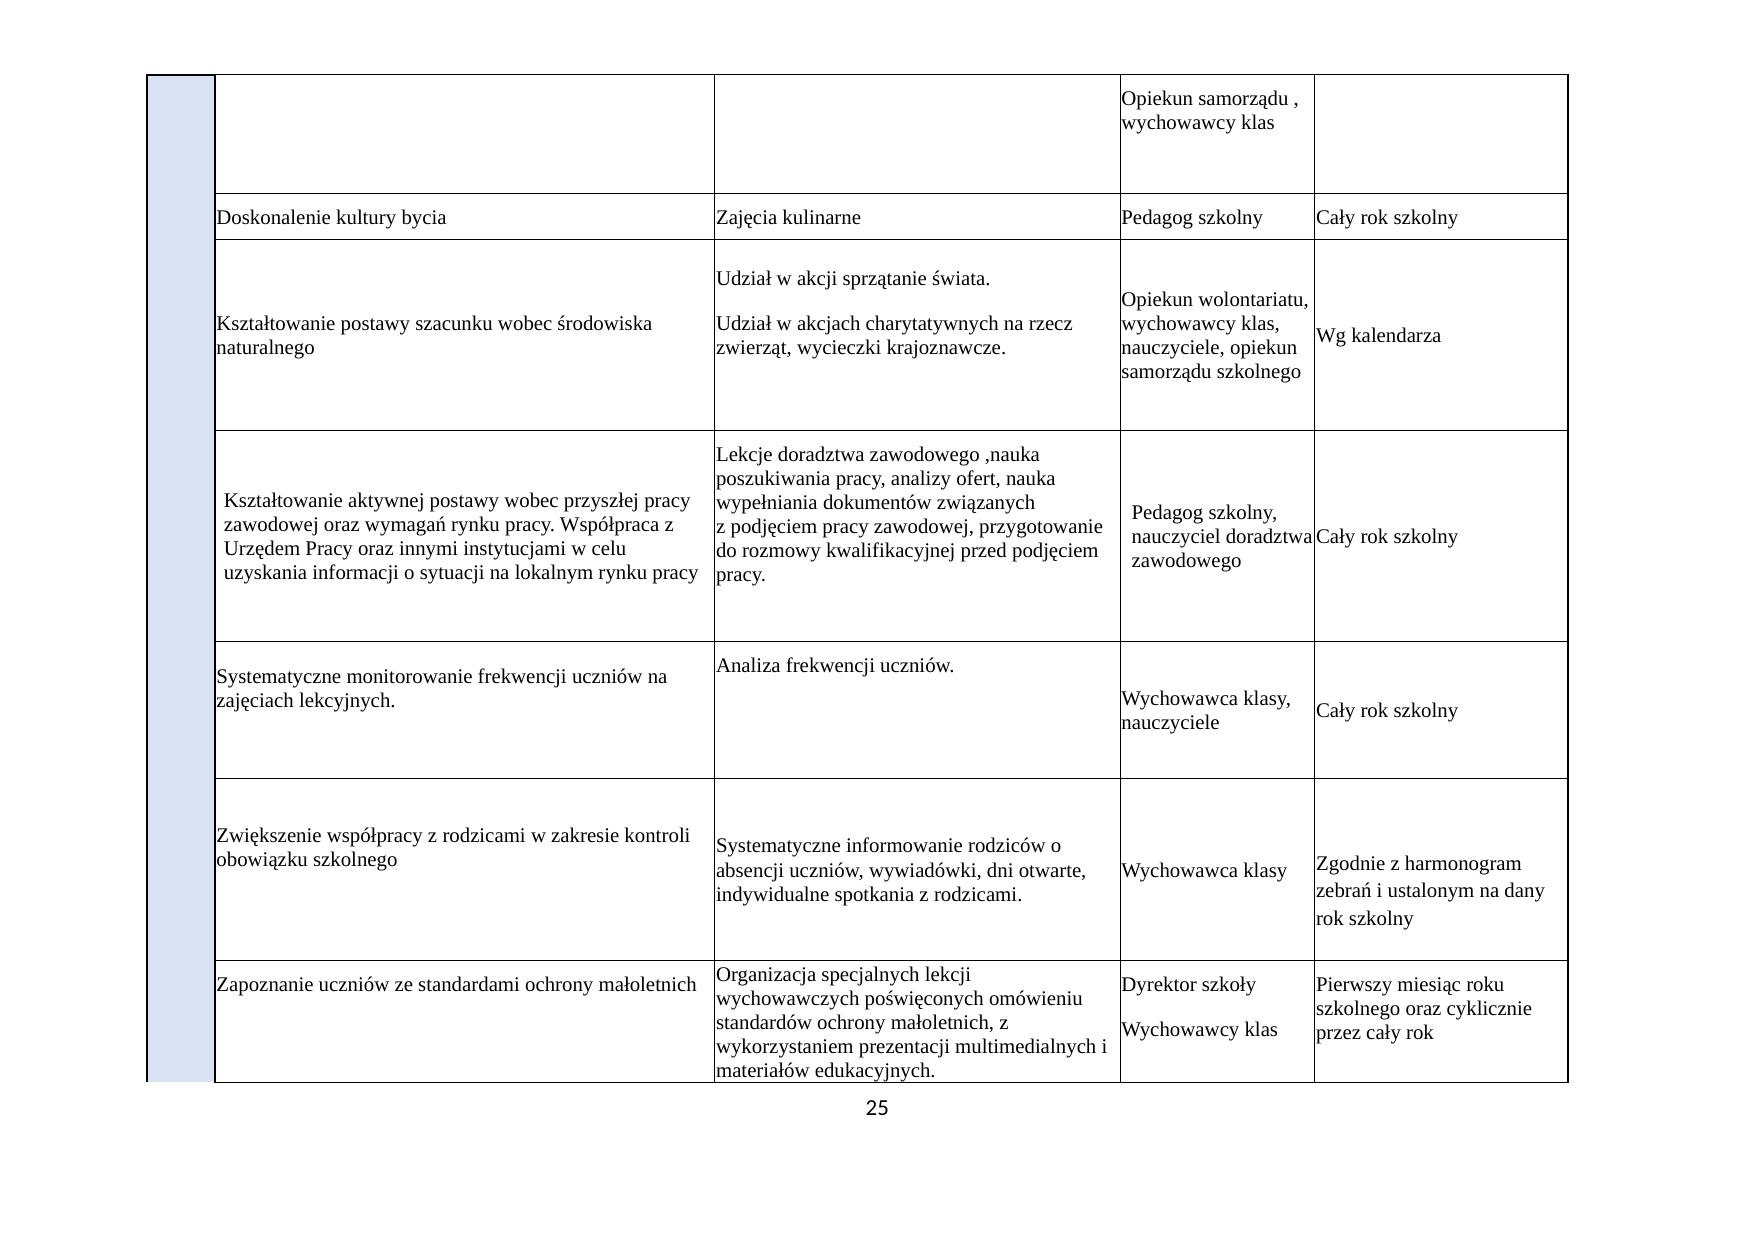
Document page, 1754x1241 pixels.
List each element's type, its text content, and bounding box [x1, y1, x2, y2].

table_cell Zgodnie z harmonogram zebrań i ustalonym na dany rok szkolny [1315, 779, 1567, 960]
table_cell Udział w akcji sprzątanie świata. Udział w akcjach charytatywnych na rzecz zwierząt, wycieczki krajoznawcze. [715, 240, 1120, 429]
table_cell Wychowawca klasy, nauczyciele [1121, 642, 1314, 777]
table_cell Analiza frekwencji uczniów. [715, 642, 1120, 777]
table_cell Pedagog szkolny [1121, 194, 1314, 239]
table_cell Zajęcia kulinarne [715, 194, 1120, 239]
table_cell [715, 75, 1120, 193]
table_cell Zwiększenie współpracy z rodzicami w zakresie kontroli obowiązku szkolnego [216, 779, 714, 960]
table_cell Doskonalenie kultury bycia [216, 194, 714, 239]
table_cell Lekcje doradztwa zawodowego ,nauka poszukiwania pracy, analizy ofert, nauka wypełniania dokumentów związanych z podjęciem pracy zawodowej, przygotowanie do rozmowy kwalifikacyjnej przed podjęciem pracy. [715, 431, 1120, 641]
table_cell [216, 75, 714, 193]
table_cell Zapoznanie uczniów ze standardami ochrony małoletnich [216, 961, 714, 1082]
table_cell Opiekun samorządu , wychowawcy klas [1121, 75, 1314, 193]
table_cell [1315, 75, 1567, 193]
table_cell Systematyczne informowanie rodziców o absencji uczniów, wywiadówki, dni otwarte, indywidualne spotkania z rodzicami. [715, 779, 1120, 960]
table_cell Cały rok szkolny [1315, 642, 1567, 777]
table_cell Cały rok szkolny [1315, 431, 1567, 641]
table_cell Dyrektor szkoły Wychowawcy klas [1121, 961, 1314, 1082]
table_cell Systematyczne monitorowanie frekwencji uczniów na zajęciach lekcyjnych. [216, 642, 714, 777]
table_cell Pedagog szkolny, nauczyciel doradztwa zawodowego [1121, 431, 1314, 641]
table_cell [148, 76, 214, 1082]
table_cell Kształtowanie postawy szacunku wobec środowiska naturalnego [216, 240, 714, 429]
table_cell Wg kalendarza [1315, 240, 1567, 429]
table_cell Wychowawca klasy [1121, 779, 1314, 960]
table_cell Cały rok szkolny [1315, 194, 1567, 239]
table_cell Opiekun wolontariatu, wychowawcy klas, nauczyciele, opiekun samorządu szkolnego [1121, 240, 1314, 429]
table_cell Pierwszy miesiąc roku szkolnego oraz cyklicznie przez cały rok [1315, 961, 1567, 1082]
table_cell Organizacja specjalnych lekcji wychowawczych poświęconych omówieniu standardów ochrony małoletnich, z wykorzystaniem prezentacji multimedialnych i materiałów edukacyjnych. [715, 961, 1120, 1082]
table_cell Kształtowanie aktywnej postawy wobec przyszłej pracy zawodowej oraz wymagań rynku pracy. Współpraca z Urzędem Pracy oraz innymi instytucjami w celu uzyskania informacji o sytuacji na lokalnym rynku pracy [216, 431, 714, 641]
